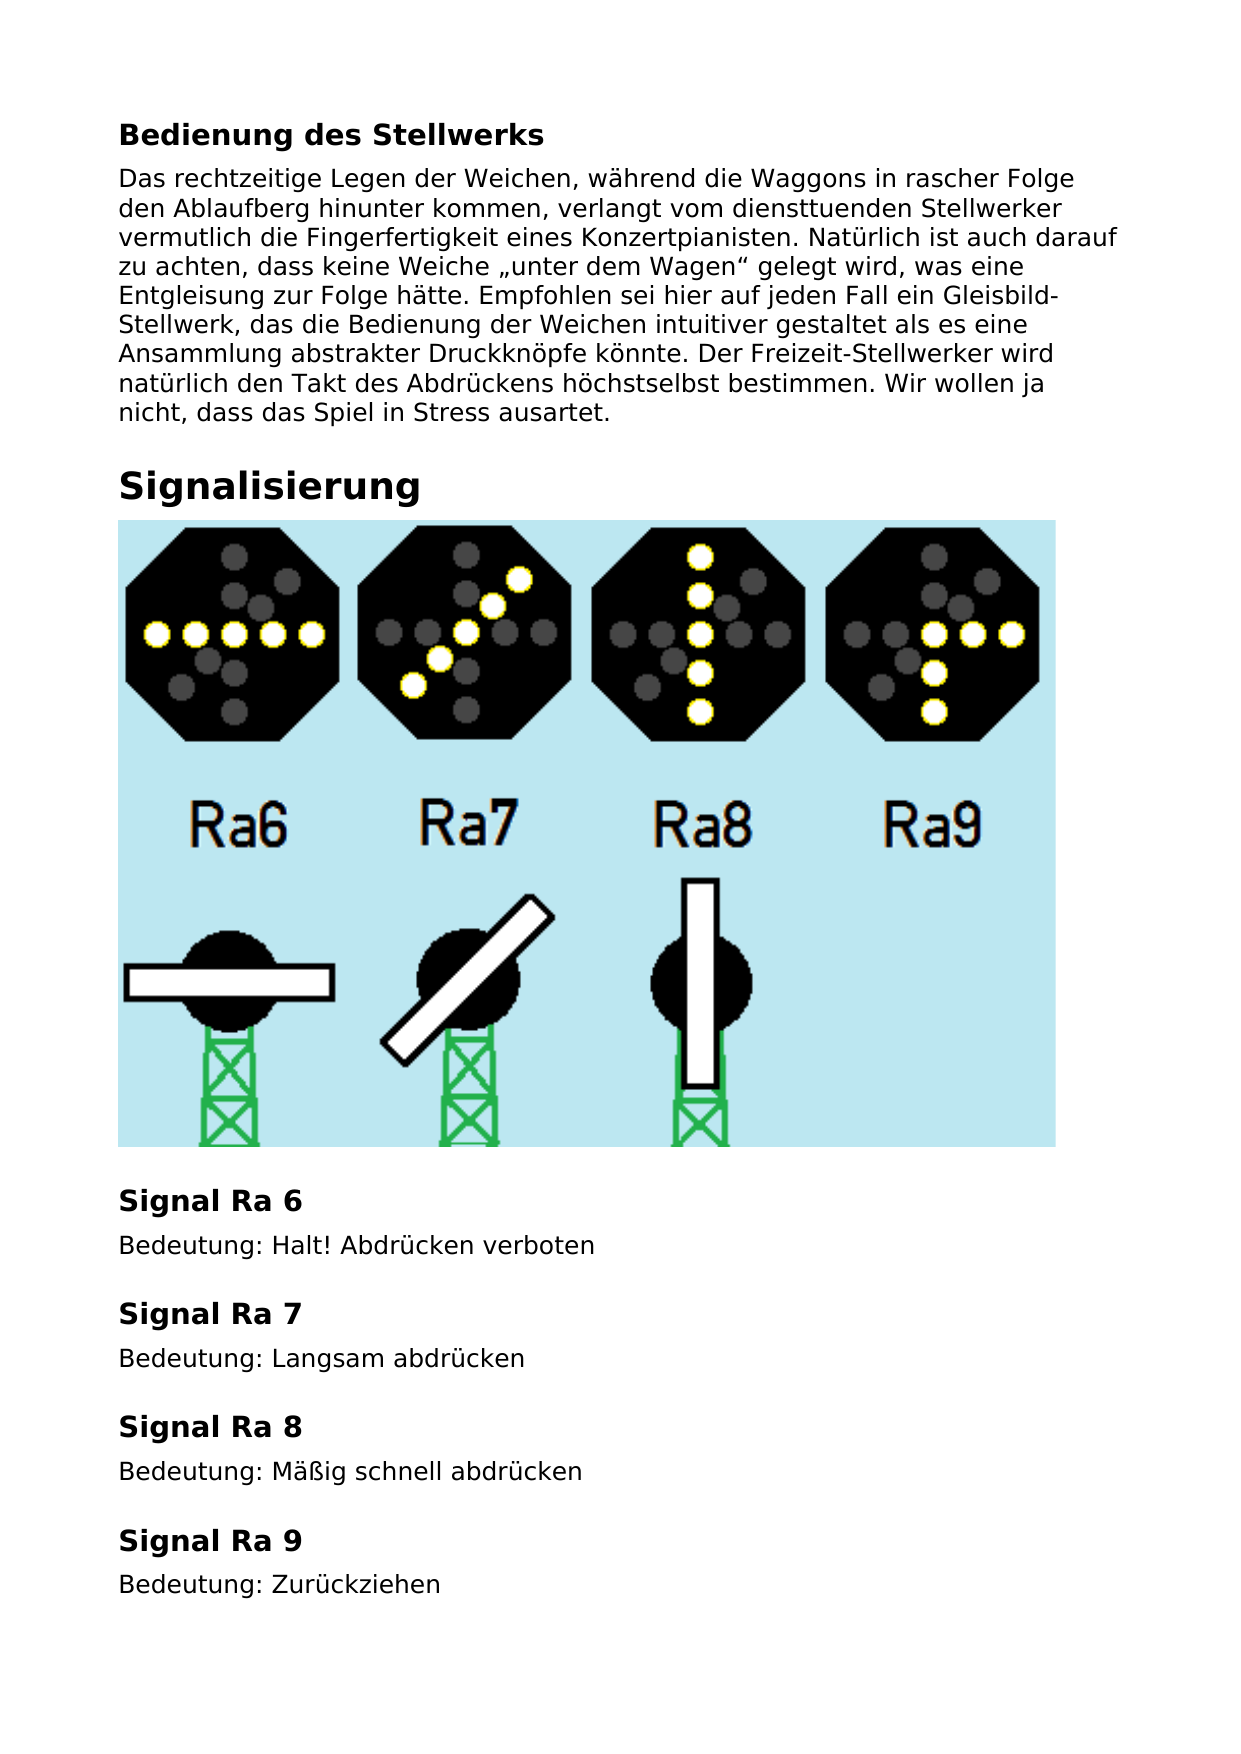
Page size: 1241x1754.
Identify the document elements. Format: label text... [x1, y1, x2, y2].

text Bedeutung: Zurückziehen [118, 1570, 1122, 1599]
picture [118, 520, 1056, 1147]
text Bedeutung: Halt! Abdrücken verboten [118, 1231, 1122, 1260]
text Das rechtzeitige Legen der Weichen, während die Waggons in rascher Folge den Ablaufberg hinunter kommen, verlangt vom diensttuenden Stellwerker vermutlich die Fingerfertigkeit eines Konzertpianisten. Natürlich ist auch darauf zu achten, dass keine Weiche „unter dem Wagen“ gelegt wird, was eine Entgleisung zur Folge hätte. Empfohlen sei hier auf jeden Fall ein Gleisbild-Stellwerk, das die Bedienung der Weichen intuitiver gestaltet als es eine Ansammlung abstrakter Druckknöpfe könnte. Der Freizeit-Stellwerker wird natürlich den Takt des Abdrückens höchstselbst bestimmen. Wir wollen ja nicht, dass das Spiel in Stress ausartet. [118, 164, 1122, 427]
subtitle Signal Ra 6 [118, 1184, 1122, 1218]
text Bedeutung: Langsam abdrücken [118, 1344, 1122, 1373]
subtitle Signal Ra 8 [118, 1411, 1122, 1445]
subtitle Signal Ra 9 [118, 1524, 1122, 1558]
subtitle Signal Ra 7 [118, 1298, 1122, 1332]
text Bedeutung: Mäßig schnell abdrücken [118, 1457, 1122, 1486]
subtitle Signalisierung [118, 464, 1122, 508]
subtitle Bedienung des Stellwerks [118, 118, 1122, 152]
